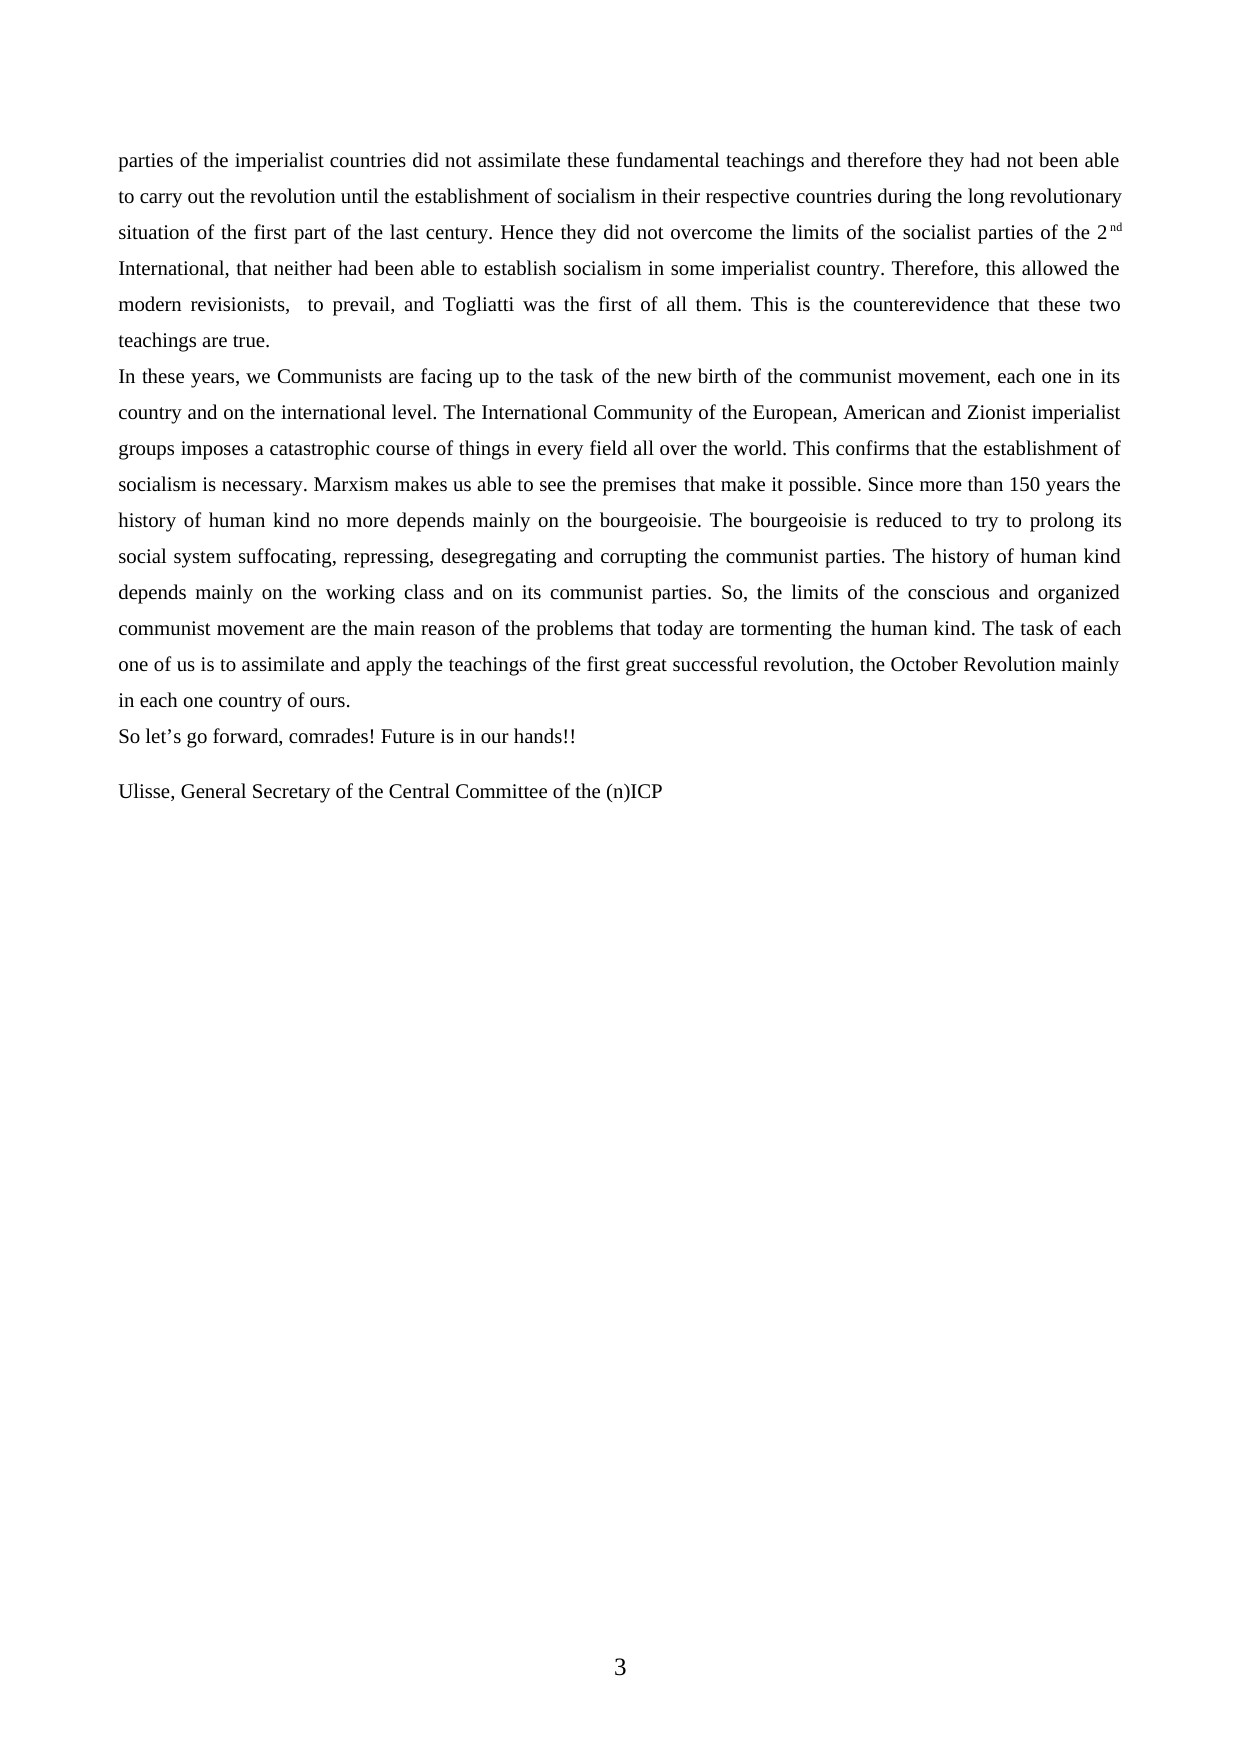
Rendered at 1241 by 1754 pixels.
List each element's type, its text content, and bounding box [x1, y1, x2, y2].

text In these years, we Communists are facing up to the task of the new birth of the communist movement, each one in its country and on the international level. The International Community of the European, American and Zionist imperialist groups imposes a catastrophic course of things in every field all over the world. This confirms that the establishment of socialism is necessary. Marxism makes us able to see the premises that make it possible. Since more than 150 years the history of human kind no more depends mainly on the bourgeoisie. The bourgeoisie is reduced to try to prolong its social system suffocating, repressing, desegregating and corrupting the communist parties. The history of human kind depends mainly on the working class and on its communist parties. So, the limits of the conscious and organized communist movement are the main reason of the problems that today are tormenting the human kind. The task of each one of us is to assimilate and apply the teachings of the first great successful revolution, the October Revolution mainly in each one country of ours. [118, 364, 1122, 712]
text parties of the imperialist countries did not assimilate these fundamental teachings and therefore they had not been able to carry out the revolution until the establishment of socialism in their respective countries during the long revolutionary situation of the first part of the last century. Hence they did not overcome the limits of the socialist parties of the 2nd International, that neither had been able to establish socialism in some imperialist country. Therefore, this allowed the modern revisionists, to prevail, and Togliatti was the first of all them. This is the counterevidence that these two teachings are true. [118, 148, 1122, 352]
text So let’s go forward, comrades! Future is in our hands!! [118, 724, 1122, 748]
text Ulisse, General Secretary of the Central Committee of the (n)ICP [118, 779, 1122, 803]
